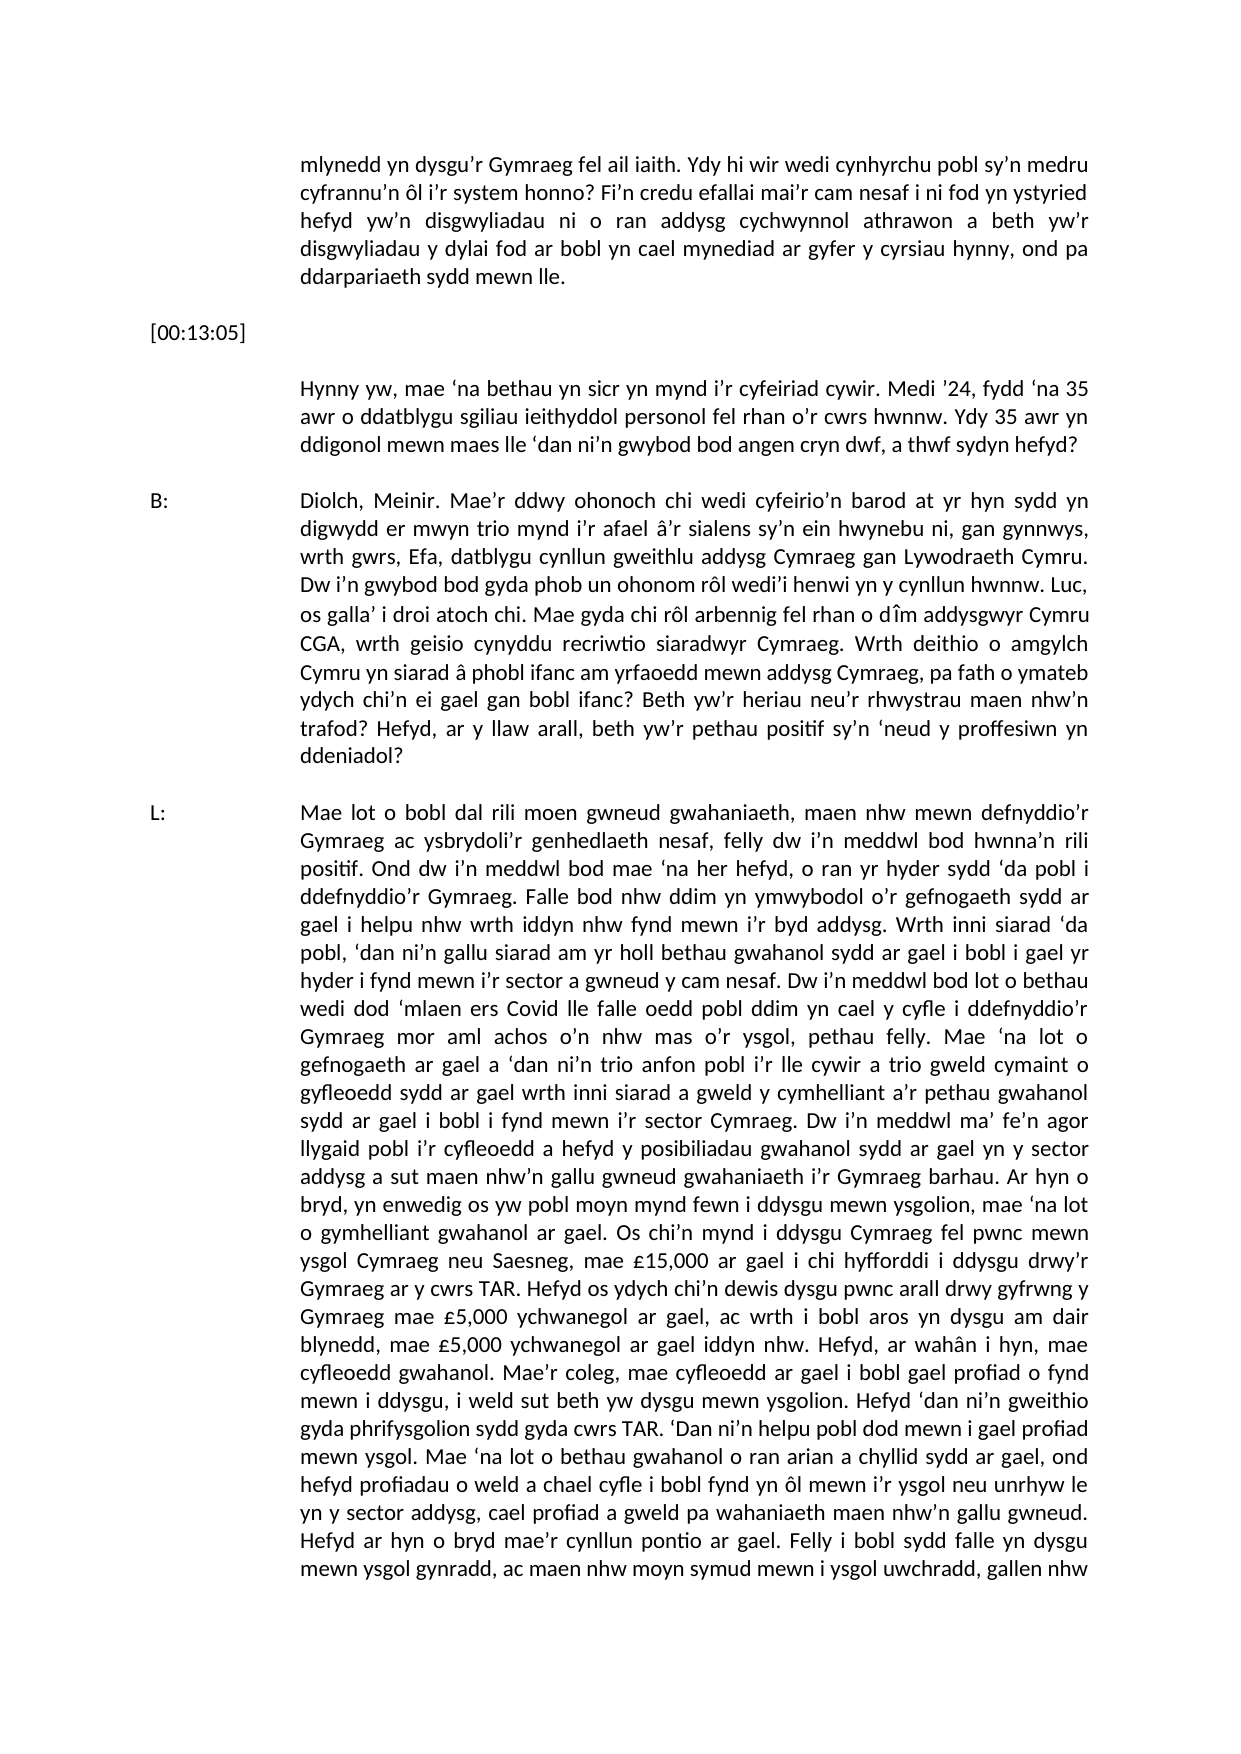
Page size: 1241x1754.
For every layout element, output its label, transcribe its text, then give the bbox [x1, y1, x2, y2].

text mlynedd yn dysgu’r Gymraeg fel ail iaith. Ydy hi wir wedi cynhyrchu pobl sy’n medru cyfrannu’n ôl i’r system honno? Fi’n credu efallai mai’r cam nesaf i ni fod yn ystyried hefyd yw’n disgwyliadau ni o ran addysg cychwynnol athrawon a beth yw’r disgwyliadau y dylai fod ar bobl yn cael mynediad ar gyfer y cyrsiau hynny, ond pa ddarpariaeth sydd mewn lle. [150, 150, 1090, 290]
text [00:13:05] [150, 318, 1090, 346]
text B: Diolch, Meinir. Mae’r ddwy ohonoch chi wedi cyfeirio’n barod at yr hyn sydd yn digwydd er mwyn trio mynd i’r afael â’r sialens sy’n ein hwynebu ni, gan gynnwys, wrth gwrs, Efa, datblygu cynllun gweithlu addysg Cymraeg gan Lywodraeth Cymru. Dw i’n gwybod bod gyda phob un ohonom rôl wedi’i henwi yn y cynllun hwnnw. Luc, os galla’ i droi atoch chi. Mae gyda chi rôl arbennig fel rhan o dîm addysgwyr Cymru CGA, wrth geisio cynyddu recriwtio siaradwyr Cymraeg. Wrth deithio o amgylch Cymru yn siarad â phobl ifanc am yrfaoedd mewn addysg Cymraeg, pa fath o ymateb ydych chi’n ei gael gan bobl ifanc? Beth yw’r heriau neu’r rhwystrau maen nhw’n trafod? Hefyd, ar y llaw arall, beth yw’r pethau positif sy’n ‘neud y proffesiwn yn ddeniadol? [150, 486, 1090, 770]
text Hynny yw, mae ‘na bethau yn sicr yn mynd i’r cyfeiriad cywir. Medi ’24, fydd ‘na 35 awr o ddatblygu sgiliau ieithyddol personol fel rhan o’r cwrs hwnnw. Ydy 35 awr yn ddigonol mewn maes lle ‘dan ni’n gwybod bod angen cryn dwf, a thwf sydyn hefyd? [150, 374, 1090, 458]
text L: Mae lot o bobl dal rili moen gwneud gwahaniaeth, maen nhw mewn defnyddio’r Gymraeg ac ysbrydoli’r genhedlaeth nesaf, felly dw i’n meddwl bod hwnna’n rili positif. Ond dw i’n meddwl bod mae ‘na her hefyd, o ran yr hyder sydd ‘da pobl i ddefnyddio’r Gymraeg. Falle bod nhw ddim yn ymwybodol o’r gefnogaeth sydd ar gael i helpu nhw wrth iddyn nhw fynd mewn i’r byd addysg. Wrth inni siarad ‘da pobl, ‘dan ni’n gallu siarad am yr holl bethau gwahanol sydd ar gael i bobl i gael yr hyder i fynd mewn i’r sector a gwneud y cam nesaf. Dw i’n meddwl bod lot o bethau wedi dod ‘mlaen ers Covid lle falle oedd pobl ddim yn cael y cyfle i ddefnyddio’r Gymraeg mor aml achos o’n nhw mas o’r ysgol, pethau felly. Mae ‘na lot o gefnogaeth ar gael a ‘dan ni’n trio anfon pobl i’r lle cywir a trio gweld cymaint o gyfleoedd sydd ar gael wrth inni siarad a gweld y cymhelliant a’r pethau gwahanol sydd ar gael i bobl i fynd mewn i’r sector Cymraeg. Dw i’n meddwl ma’ fe’n agor llygaid pobl i’r cyfleoedd a hefyd y posibiliadau gwahanol sydd ar gael yn y sector addysg a sut maen nhw’n gallu gwneud gwahaniaeth i’r Gymraeg barhau. Ar hyn o bryd, yn enwedig os yw pobl moyn mynd fewn i ddysgu mewn ysgolion, mae ‘na lot o gymhelliant gwahanol ar gael. Os chi’n mynd i ddysgu Cymraeg fel pwnc mewn ysgol Cymraeg neu Saesneg, mae £15,000 ar gael i chi hyfforddi i ddysgu drwy’r Gymraeg ar y cwrs TAR. Hefyd os ydych chi’n dewis dysgu pwnc arall drwy gyfrwng y Gymraeg mae £5,000 ychwanegol ar gael, ac wrth i bobl aros yn dysgu am dair blynedd, mae £5,000 ychwanegol ar gael iddyn nhw. Hefyd, ar wahân i hyn, mae cyfleoedd gwahanol. Mae’r coleg, mae cyfleoedd ar gael i bobl gael profiad o fynd mewn i ddysgu, i weld sut beth yw dysgu mewn ysgolion. Hefyd ‘dan ni’n gweithio gyda phrifysgolion sydd gyda cwrs TAR. ‘Dan ni’n helpu pobl dod mewn i gael profiad mewn ysgol. Mae ‘na lot o bethau gwahanol o ran arian a chyllid sydd ar gael, ond hefyd profiadau o weld a chael cyfle i bobl fynd yn ôl mewn i’r ysgol neu unrhyw le yn y sector addysg, cael profiad a gweld pa wahaniaeth maen nhw’n gallu gwneud. Hefyd ar hyn o bryd mae’r cynllun pontio ar gael. Felly i bobl sydd falle yn dysgu mewn ysgol gynradd, ac maen nhw moyn symud mewn i ysgol uwchradd, gallen nhw [150, 798, 1090, 1582]
